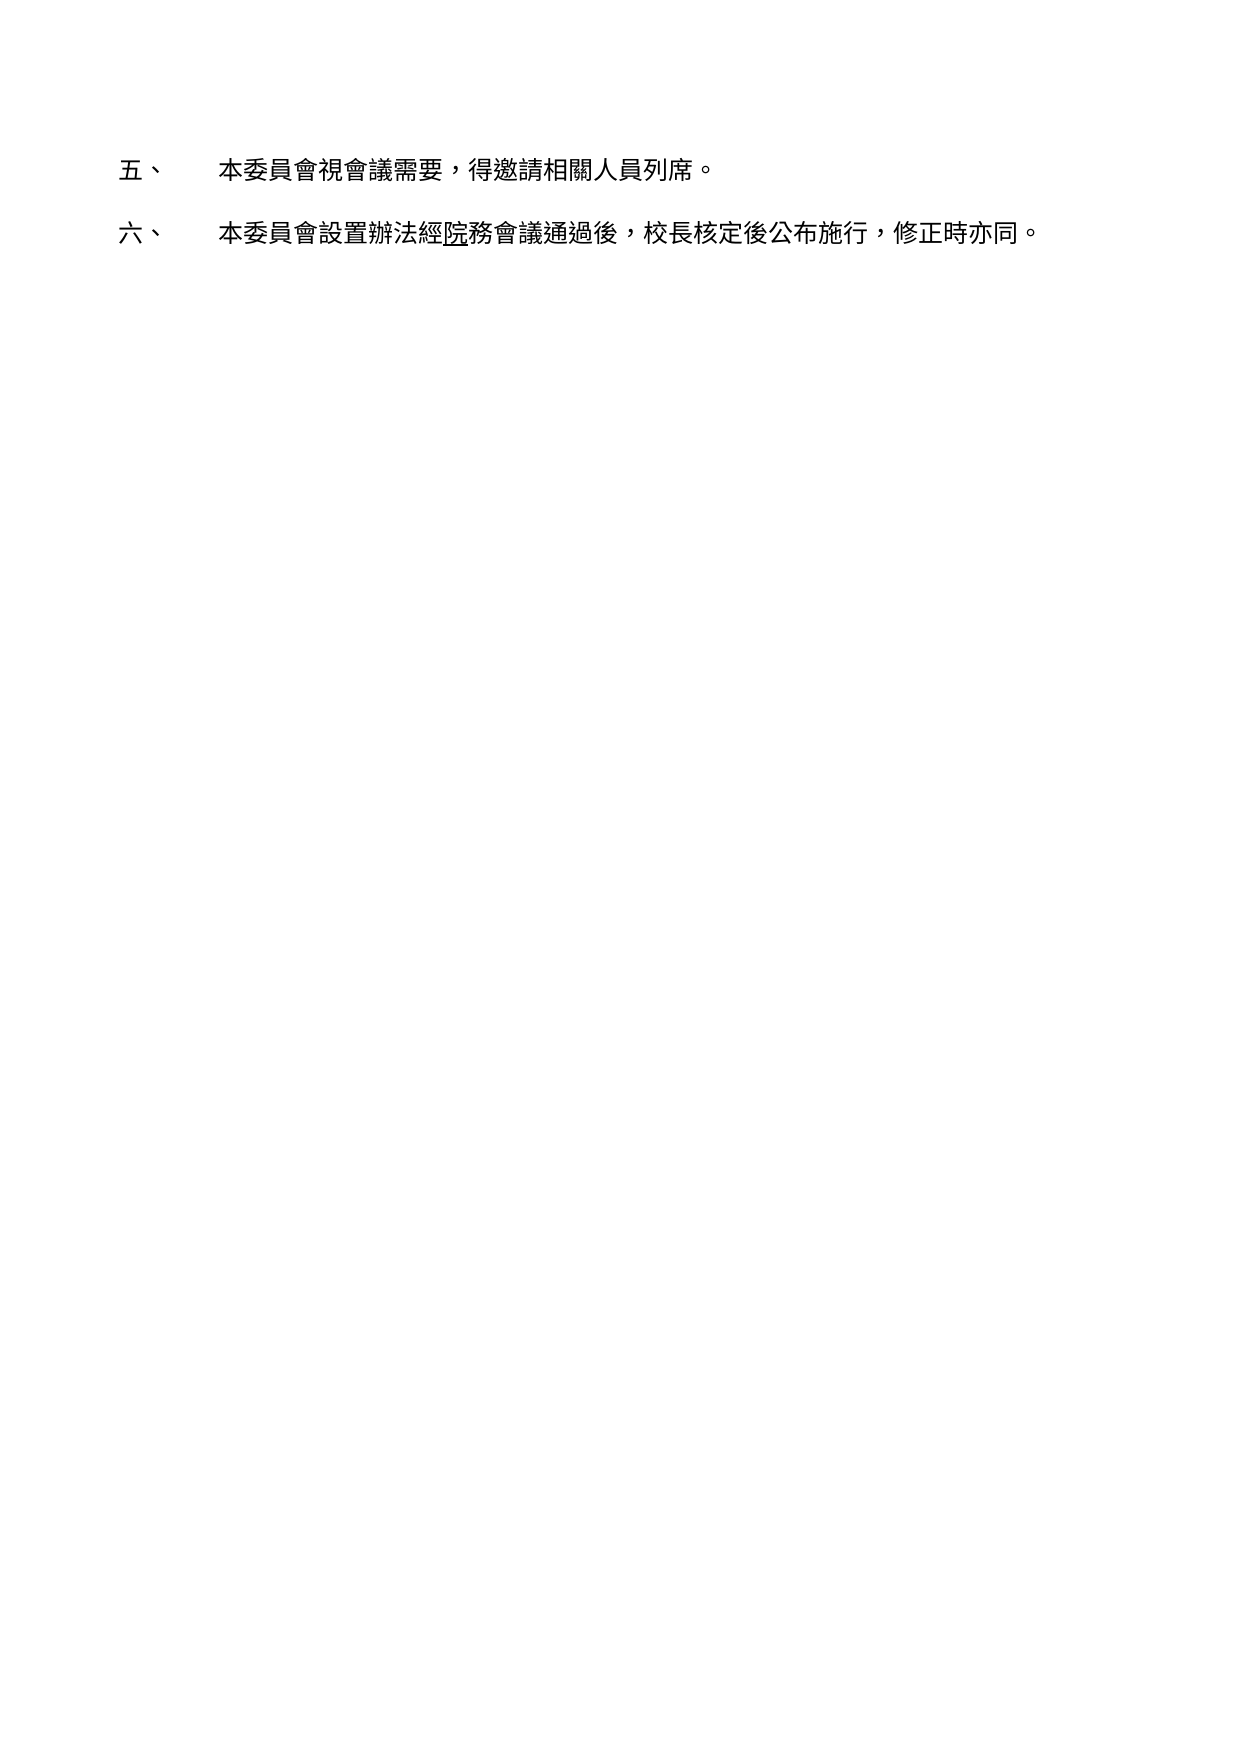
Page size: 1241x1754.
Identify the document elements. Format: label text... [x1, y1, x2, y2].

text 六、 本委員會設置辦法經院務會議通過後，校長核定後公布施行，修正時亦同。 [118, 189, 1122, 252]
text 五、 本委員會視會議需要，得邀請相關人員列席。 [118, 127, 1122, 189]
